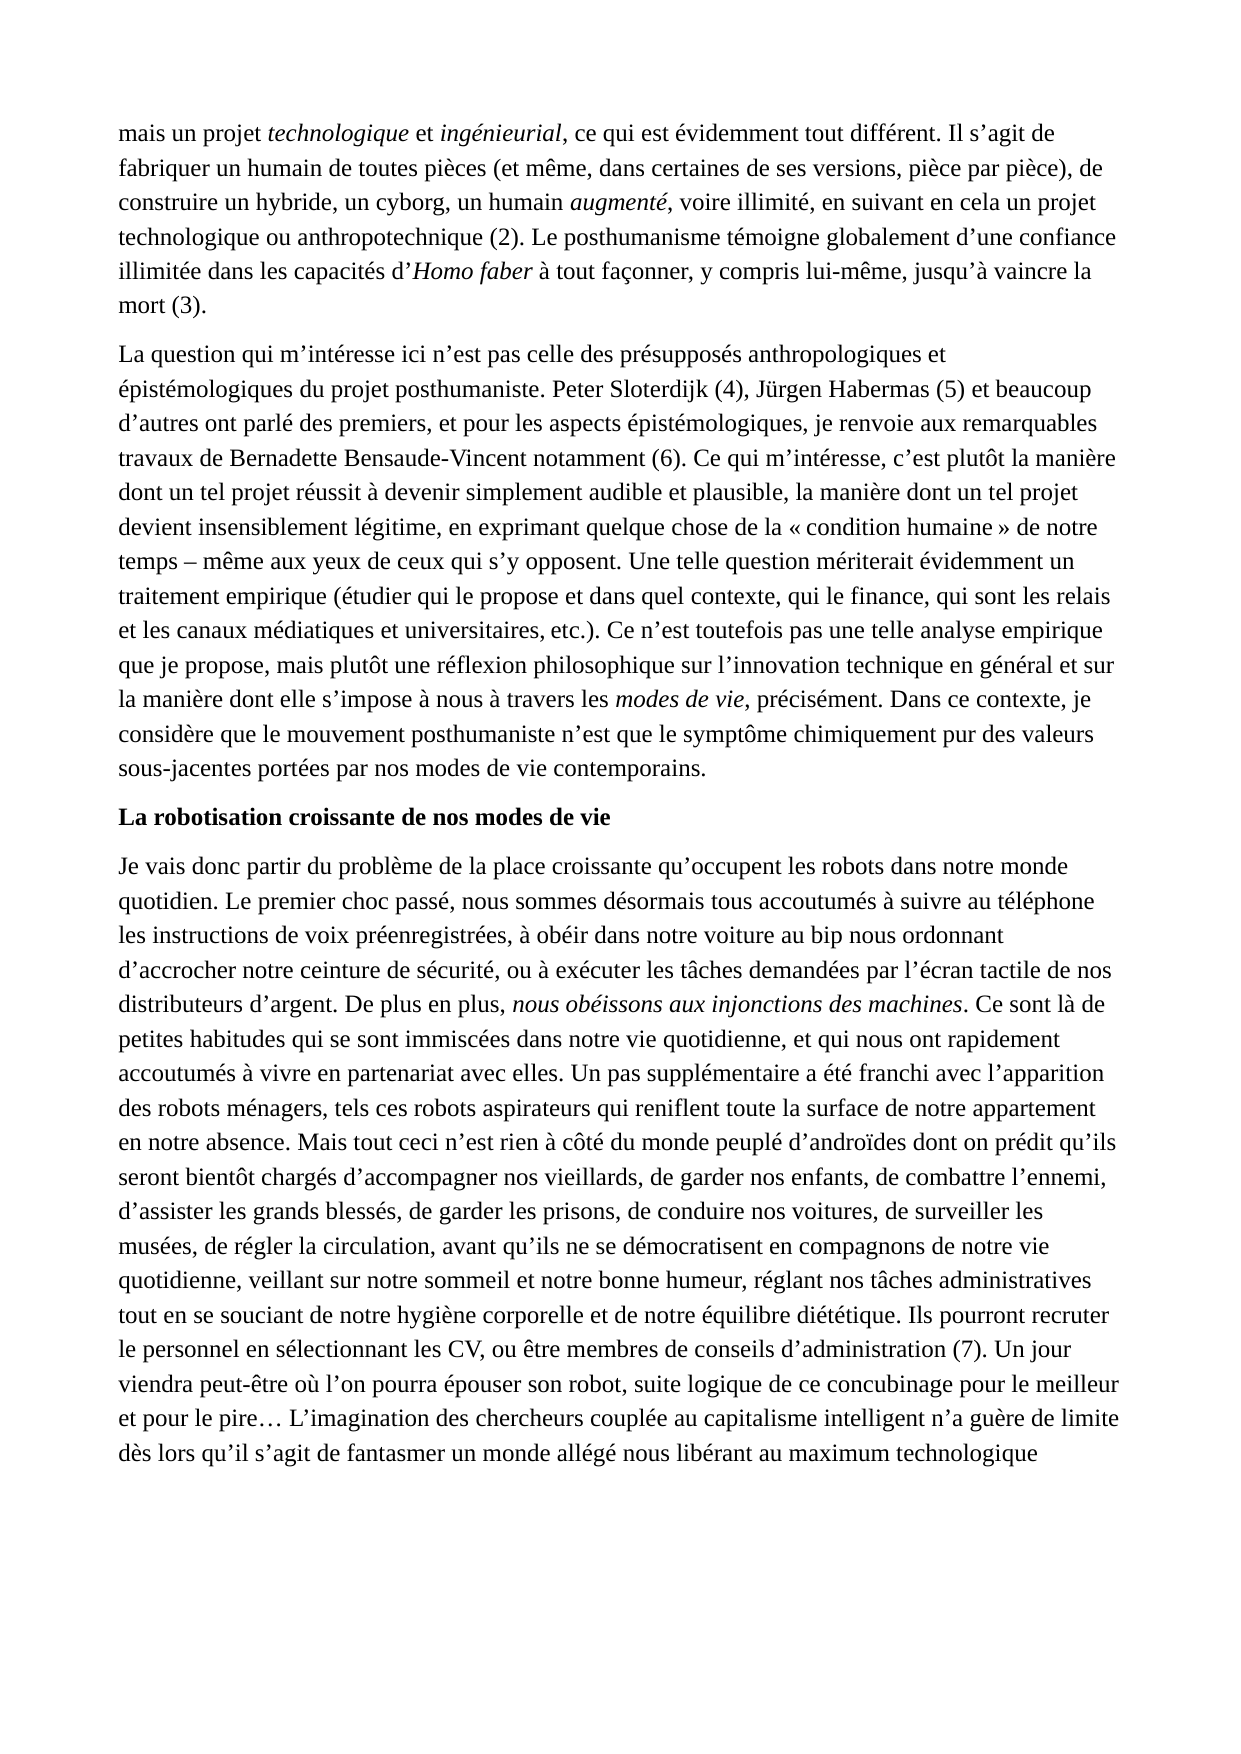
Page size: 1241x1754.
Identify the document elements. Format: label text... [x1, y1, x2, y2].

text mais un projet technologique et ingénieurial, ce qui est évidemment tout différent. Il s’agit de fabriquer un humain de toutes pièces (et même, dans certaines de ses versions, pièce par pièce), de construire un hybride, un cyborg, un humain augmenté, voire illimité, en suivant en cela un projet technologique ou anthropotechnique (2). Le posthumanisme témoigne globalement d’une confiance illimitée dans les capacités d’Homo faber à tout façonner, y compris lui-même, jusqu’à vaincre la mort (3). [118, 118, 1122, 319]
text Je vais donc partir du problème de la place croissante qu’occupent les robots dans notre monde quotidien. Le premier choc passé, nous sommes désormais tous accoutumés à suivre au téléphone les instructions de voix préenregistrées, à obéir dans notre voiture au bip nous ordonnant d’accrocher notre ceinture de sécurité, ou à exécuter les tâches demandées par l’écran tactile de nos distributeurs d’argent. De plus en plus, nous obéissons aux injonctions des machines. Ce sont là de petites habitudes qui se sont immiscées dans notre vie quotidienne, et qui nous ont rapidement accoutumés à vivre en partenariat avec elles. Un pas supplémentaire a été franchi avec l’apparition des robots ménagers, tels ces robots aspirateurs qui reniflent toute la surface de notre appartement en notre absence. Mais tout ceci n’est rien à côté du monde peuplé d’androïdes dont on prédit qu’ils seront bientôt chargés d’accompagner nos vieillards, de garder nos enfants, de combattre l’ennemi, d’assister les grands blessés, de garder les prisons, de conduire nos voitures, de surveiller les musées, de régler la circulation, avant qu’ils ne se démocratisent en compagnons de notre vie quotidienne, veillant sur notre sommeil et notre bonne humeur, réglant nos tâches administratives tout en se souciant de notre hygiène corporelle et de notre équilibre diététique. Ils pourront recruter le personnel en sélectionnant les CV, ou être membres de conseils d’administration (7). Un jour viendra peut-être où l’on pourra épouser son robot, suite logique de ce concubinage pour le meilleur et pour le pire… L’imagination des chercheurs couplée au capitalisme intelligent n’a guère de limite dès lors qu’il s’agit de fantasmer un monde allégé nous libérant au maximum technologique [118, 851, 1122, 1466]
text La question qui m’intéresse ici n’est pas celle des présupposés anthropologiques et épistémologiques du projet posthumaniste. Peter Sloterdijk (4), Jürgen Habermas (5) et beaucoup d’autres ont parlé des premiers, et pour les aspects épistémologiques, je renvoie aux remarquables travaux de Bernadette Bensaude-Vincent notamment (6). Ce qui m’intéresse, c’est plutôt la manière dont un tel projet réussit à devenir simplement audible et plausible, la manière dont un tel projet devient insensiblement légitime, en exprimant quelque chose de la « condition humaine » de notre temps – même aux yeux de ceux qui s’y opposent. Une telle question mériterait évidemment un traitement empirique (étudier qui le propose et dans quel contexte, qui le finance, qui sont les relais et les canaux médiatiques et universitaires, etc.). Ce n’est toutefois pas une telle analyse empirique que je propose, mais plutôt une réflexion philosophique sur l’innovation technique en général et sur la manière dont elle s’impose à nous à travers les modes de vie, précisément. Dans ce contexte, je considère que le mouvement posthumaniste n’est que le symptôme chimiquement pur des valeurs sous-jacentes portées par nos modes de vie contemporains. [118, 339, 1122, 782]
text La robotisation croissante de nos modes de vie [118, 802, 1122, 831]
